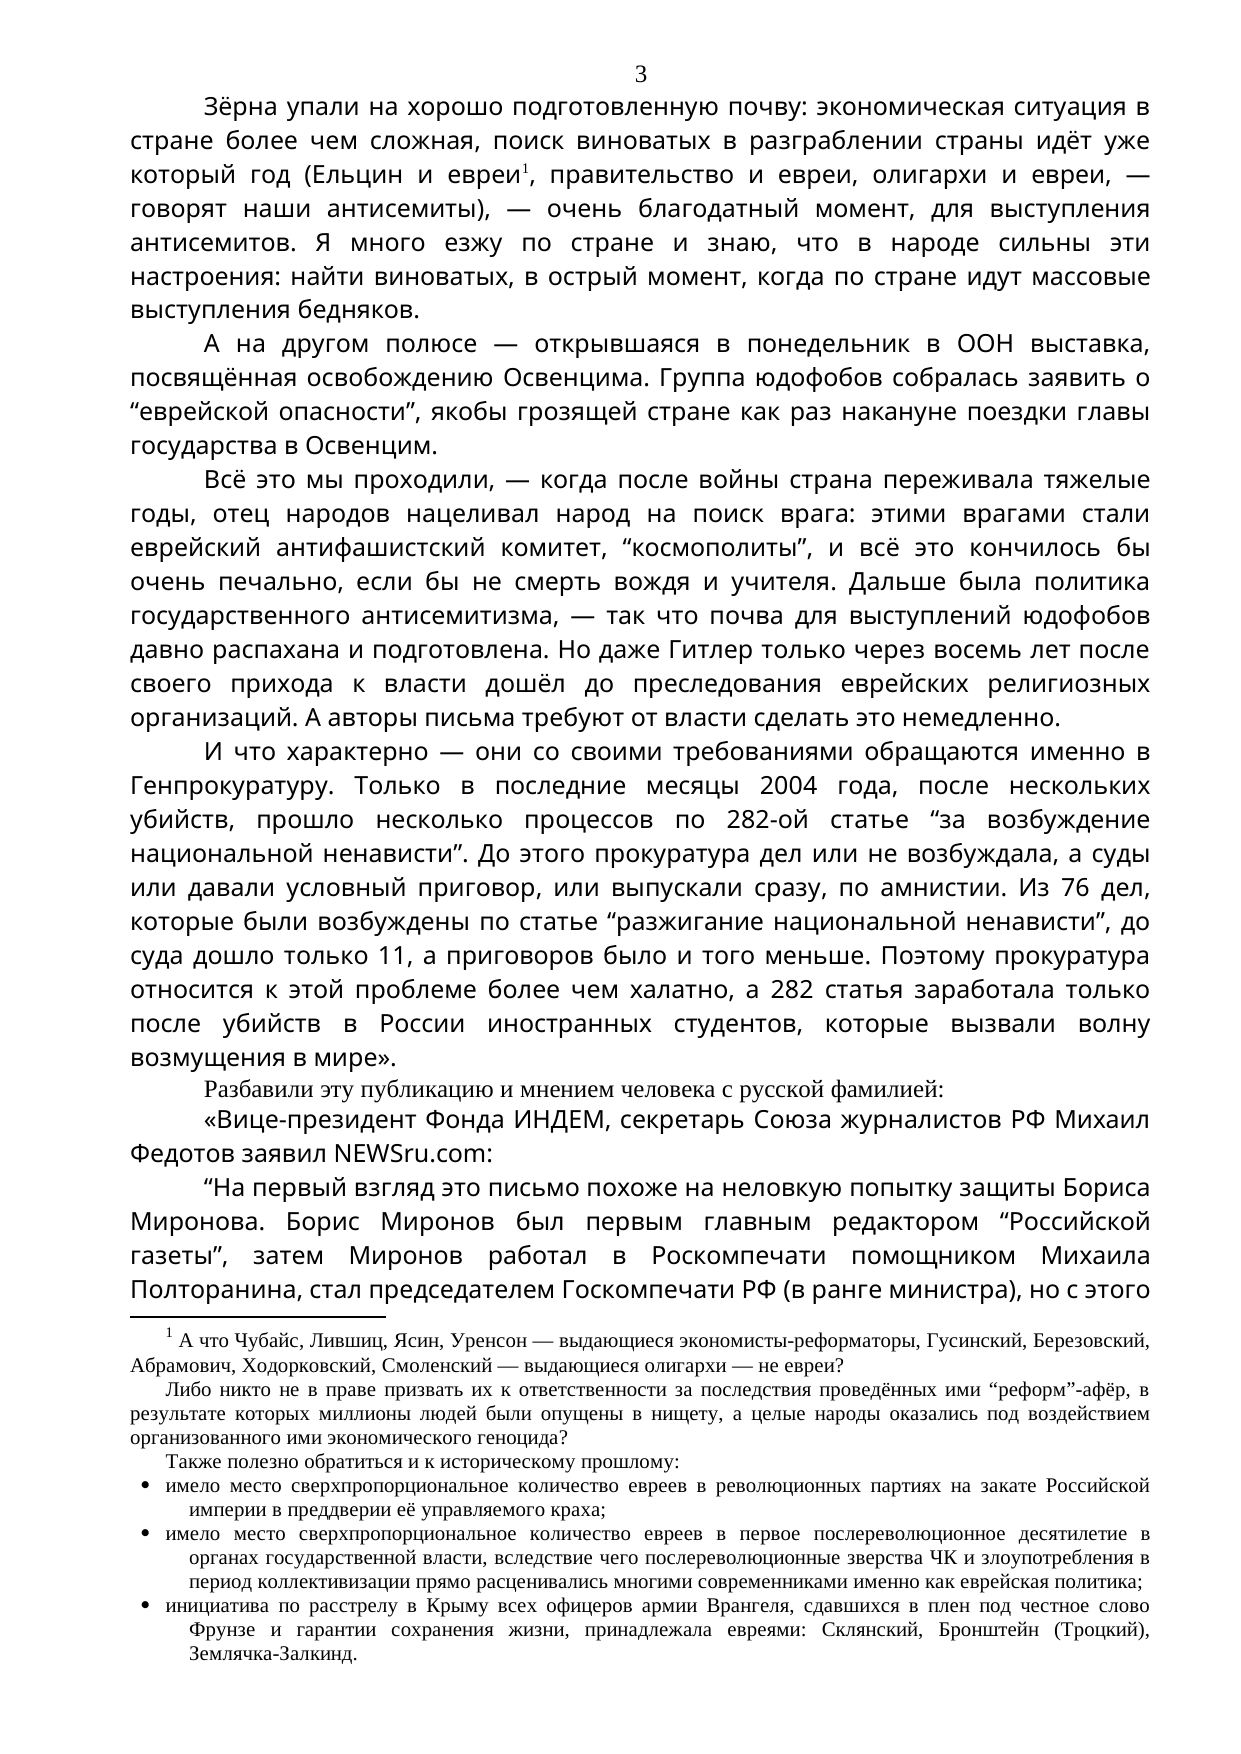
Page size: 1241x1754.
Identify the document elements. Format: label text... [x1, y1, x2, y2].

text “На первый взгляд это письмо похоже на неловкую попытку защиты Бориса Миронова. Борис Миронов был первым главным редактором “Российской газеты”, затем Миронов работал в Роскомпечати помощником Михаила Полторанина, стал председателем Госкомпечати РФ (в ранге министра), но с этого [130, 1170, 1152, 1306]
text А что Чубайс, Лившиц, Ясин, Уренсон — выдающиеся экономисты-реформаторы, Гусинский, Березовский, Абрамович, Ходорковский, Смоленский — выдающиеся олигархи — не евреи? [130, 1323, 1152, 1377]
text Всё это мы проходили, — когда после войны страна переживала тяжелые годы, отец народов нацеливал народ на поиск врага: этими врагами стали еврейский антифашистский комитет, “космополиты”, и всё это кончилось бы очень печально, если бы не смерть вождя и учителя. Дальше была политика государственного антисемитизма, — так что почва для выступлений юдофобов давно распахана и подготовлена. Но даже Гитлер только через восемь лет после своего прихода к власти дошёл до преследования еврейских религиозных организаций. А авторы письма требуют от власти сделать это немедленно. [130, 462, 1152, 734]
text Также полезно обратиться и к историческому прошлому: [130, 1449, 1152, 1473]
text Либо никто не в праве призвать их к ответственности за последствия проведённых ими “реформ”-афёр, в результате которых миллионы людей были опущены в нищету, а целые народы оказались под воздействием организованного ими экономического геноцида? [130, 1377, 1152, 1449]
text И что характерно — они со своими требованиями обращаются именно в Генпрокуратуру. Только в последние месяцы 2004 года, после нескольких убийств, прошло несколько процессов по 282-ой статье “за возбуждение национальной ненависти”. До этого прокуратура дел или не возбуждала, а суды или давали условный приговор, или выпускали сразу, по амнистии. Из 76 дел, которые были возбуждены по статье “разжигание национальной ненависти”, до суда дошло только 11, а приговоров было и того меньше. Поэтому прокуратура относится к этой проблеме более чем халатно, а 282 статья заработала только после убийств в России иностранных студентов, которые вызвали волну возмущения в мире». [130, 734, 1152, 1073]
text Разбавили эту публикацию и мнением человека с русской фамилией: [130, 1073, 1152, 1102]
text Зёрна упали на хорошо подготовленную почву: экономическая ситуация в стране более чем сложная, поиск виноватых в разграблении страны идёт уже который год (Ельцин и евреи, правительство и евреи, олигархи и евреи, — говорят наши антисемиты), — очень благодатный момент, для выступления антисемитов. Я много езжу по стране и знаю, что в народе сильны эти настроения: найти виноватых, в острый момент, когда по стране идут массовые выступления бедняков. [130, 89, 1152, 326]
list имело место сверхпропорциональное количество евреев в первое послереволюционное десятилетие в органах государственной власти, вследствие чего послереволюционные зверства ЧК и злоупотребления в период коллективизации прямо расценивались многими современниками именно как еврейская политика; [142, 1521, 1152, 1593]
text «Вице-президент Фонда ИНДЕМ, секретарь Союза журналистов РФ Михаил Федотов заявил NEWSru.com: [130, 1102, 1152, 1170]
text А на другом полюсе — открывшаяся в понедельник в ООН выставка, посвящённая освобождению Освенцима. Группа юдофобов собралась заявить о “еврейской опасности”, якобы грозящей стране как раз накануне поездки главы государства в Освенцим. [130, 326, 1152, 462]
list инициатива по расстрелу в Крыму всех офицеров армии Врангеля, сдавшихся в плен под честное слово Фрунзе и гарантии сохранения жизни, принадлежала евреями: Склянский, Бронштейн (Троцкий), Землячка-Залкинд. [142, 1593, 1152, 1665]
list имело место сверхпропорциональное количество евреев в революционных партиях на закате Российской империи в преддверии её управляемого краха; [142, 1473, 1152, 1521]
